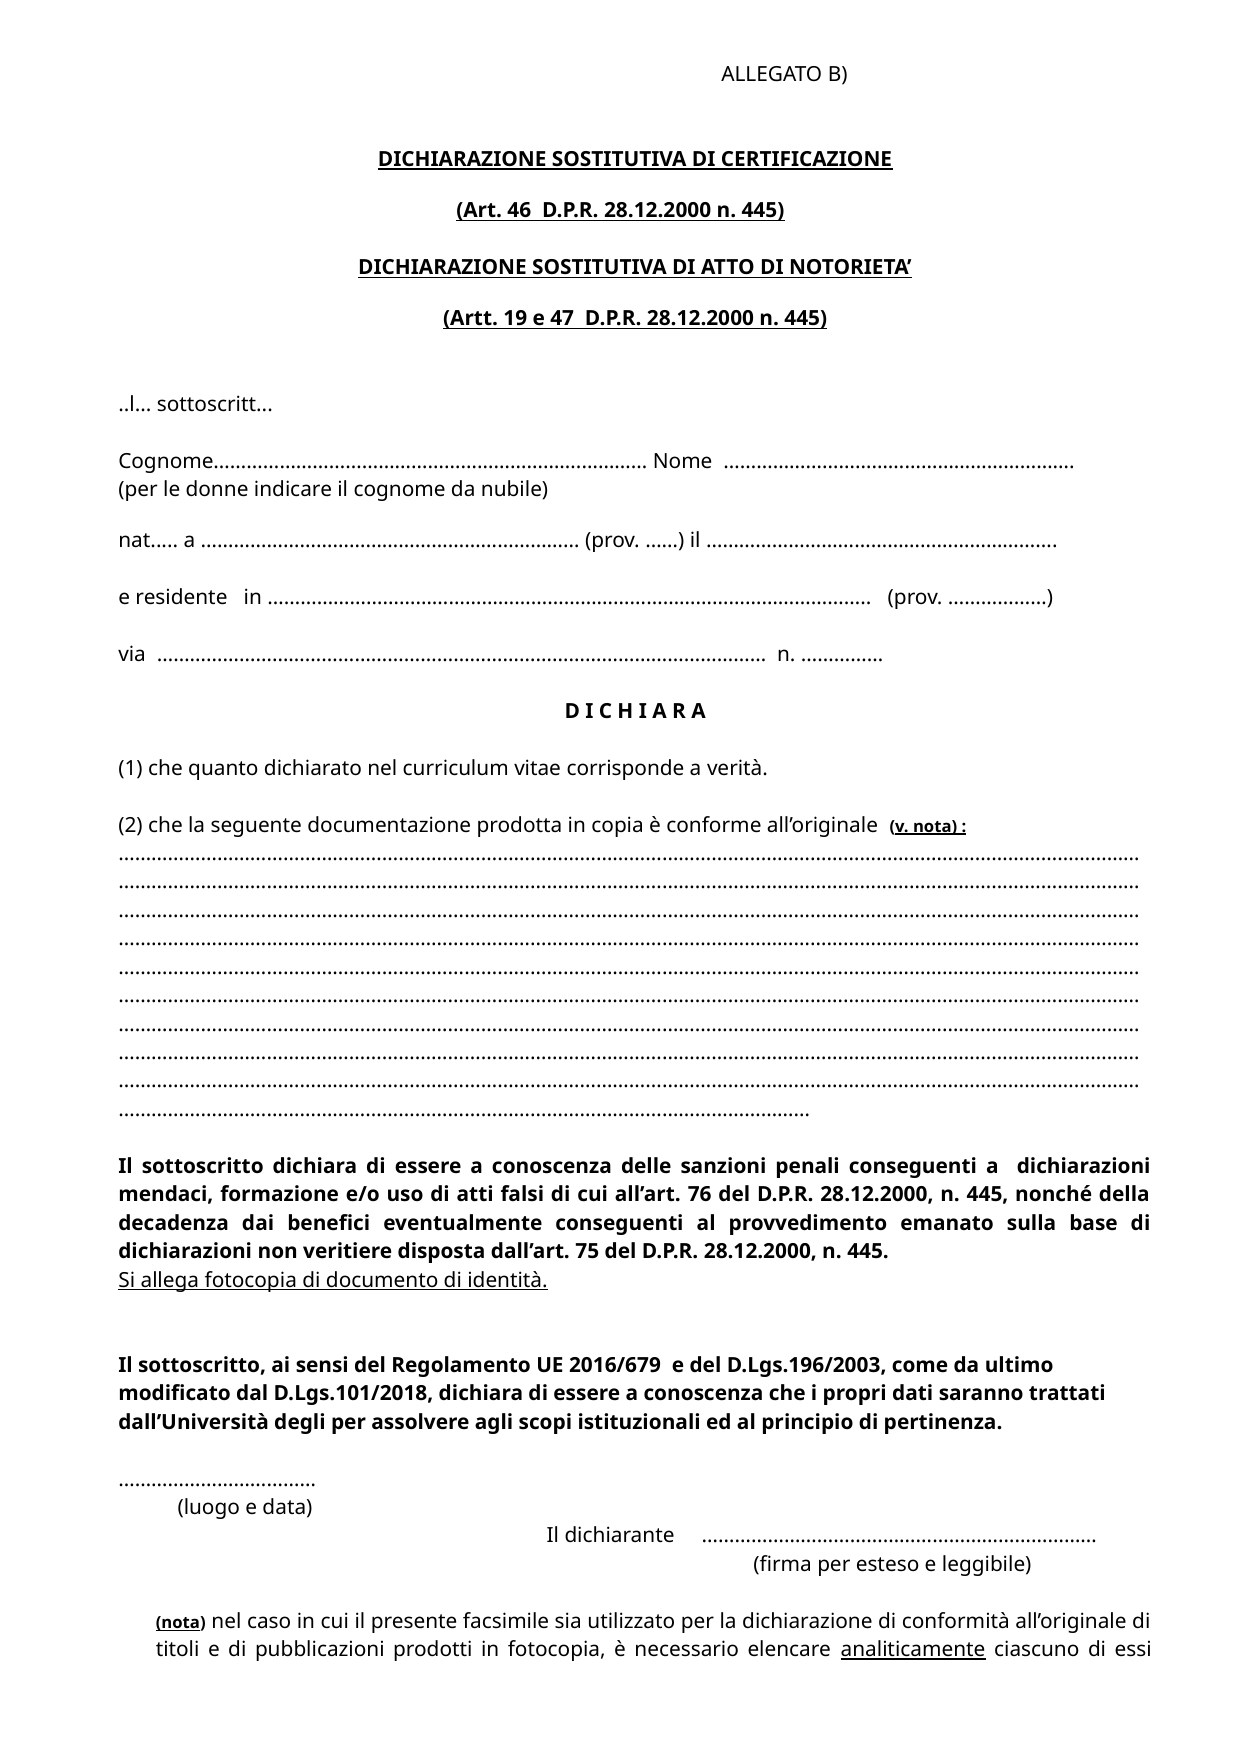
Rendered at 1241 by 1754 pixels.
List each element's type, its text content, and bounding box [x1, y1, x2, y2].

text ……………………………………………………………………………………………………………………………………………………………………………………………………………………………………………………………………………………………………………………………………………………………………………………………………………………………………………………………………………………………………………………………………………………………………………………………………………………………………………………………………………………………………………………………………………………………………………………………………………………………………………………………………………………………………………………………………………………………………………………………………………………………………………………………………………………………………………………………………………………………………………………………………………………………………………………………………………………………………………………………………………………………………………………………………………………………………………………………………………………………………………………………………………………………………………………………………………………………………………………………… [118, 838, 1152, 1122]
text ..l... sottoscritt... [118, 389, 1152, 417]
text (firma per esteso e leggibile) [118, 1549, 1152, 1577]
text DICHIARAZIONE SOSTITUTIVA DI ATTO DI NOTORIETA’ [118, 252, 1152, 281]
subtitle ALLEGATO B) [118, 59, 1122, 87]
text ……………………………… [118, 1464, 1152, 1492]
text via ………………………………………………………………………………………………… n. …………… [118, 639, 1152, 667]
text (nota) nel caso in cui il presente facsimile sia utilizzato per la dichiarazione di conformità all’originale di titoli e di pubblicazioni prodotti in fotocopia, è necessario elencare analiticamente ciascuno di essi [156, 1606, 1152, 1663]
text (2) che la seguente documentazione prodotta in copia è conforme all’originale (v. nota) : [118, 810, 1152, 838]
text (Artt. 19 e 47 D.P.R. 28.12.2000 n. 445) [118, 303, 1152, 332]
subtitle DICHIARAZIONE SOSTITUTIVA DI CERTIFICAZIONE [118, 144, 1152, 173]
text nat..... a …………………………………………………………… (prov. ……) il ………………………………………………………. [118, 525, 1152, 554]
text Cognome………………………………………………………….………… Nome ………………………………………………………. [118, 446, 1152, 474]
text (Art. 46 D.P.R. 28.12.2000 n. 445) [118, 196, 1122, 224]
text Si allega fotocopia di documento di identità. [118, 1265, 1152, 1293]
text Il sottoscritto, ai sensi del Regolamento UE 2016/679 e del D.Lgs.196/2003, come da ultimo modificato dal D.Lgs.101/2018, dichiara di essere a conoscenza che i propri dati saranno trattati dall’Università degli per assolvere agli scopi istituzionali ed al principio di pertinenza. [118, 1350, 1152, 1435]
text e residente in ……………………………………………………………………………………………….. (prov. ………………) [118, 582, 1152, 611]
text Il dichiarante ……………………………………………………………… [118, 1521, 1152, 1549]
text (luogo e data) [118, 1492, 1152, 1521]
text Il sottoscritto dichiara di essere a conoscenza delle sanzioni penali conseguenti a dichiarazioni mendaci, formazione e/o uso di atti falsi di cui all’art. 76 del D.P.R. 28.12.2000, n. 445, nonché della decadenza dai benefici eventualmente conseguenti al provvedimento emanato sulla base di dichiarazioni non veritiere disposta dall’art. 75 del D.P.R. 28.12.2000, n. 445. [118, 1151, 1152, 1265]
text (1) che quanto dichiarato nel curriculum vitae corrisponde a verità. [118, 753, 1152, 781]
text (per le donne indicare il cognome da nubile) [118, 474, 1152, 503]
subtitle D I C H I A R A [118, 696, 1152, 724]
